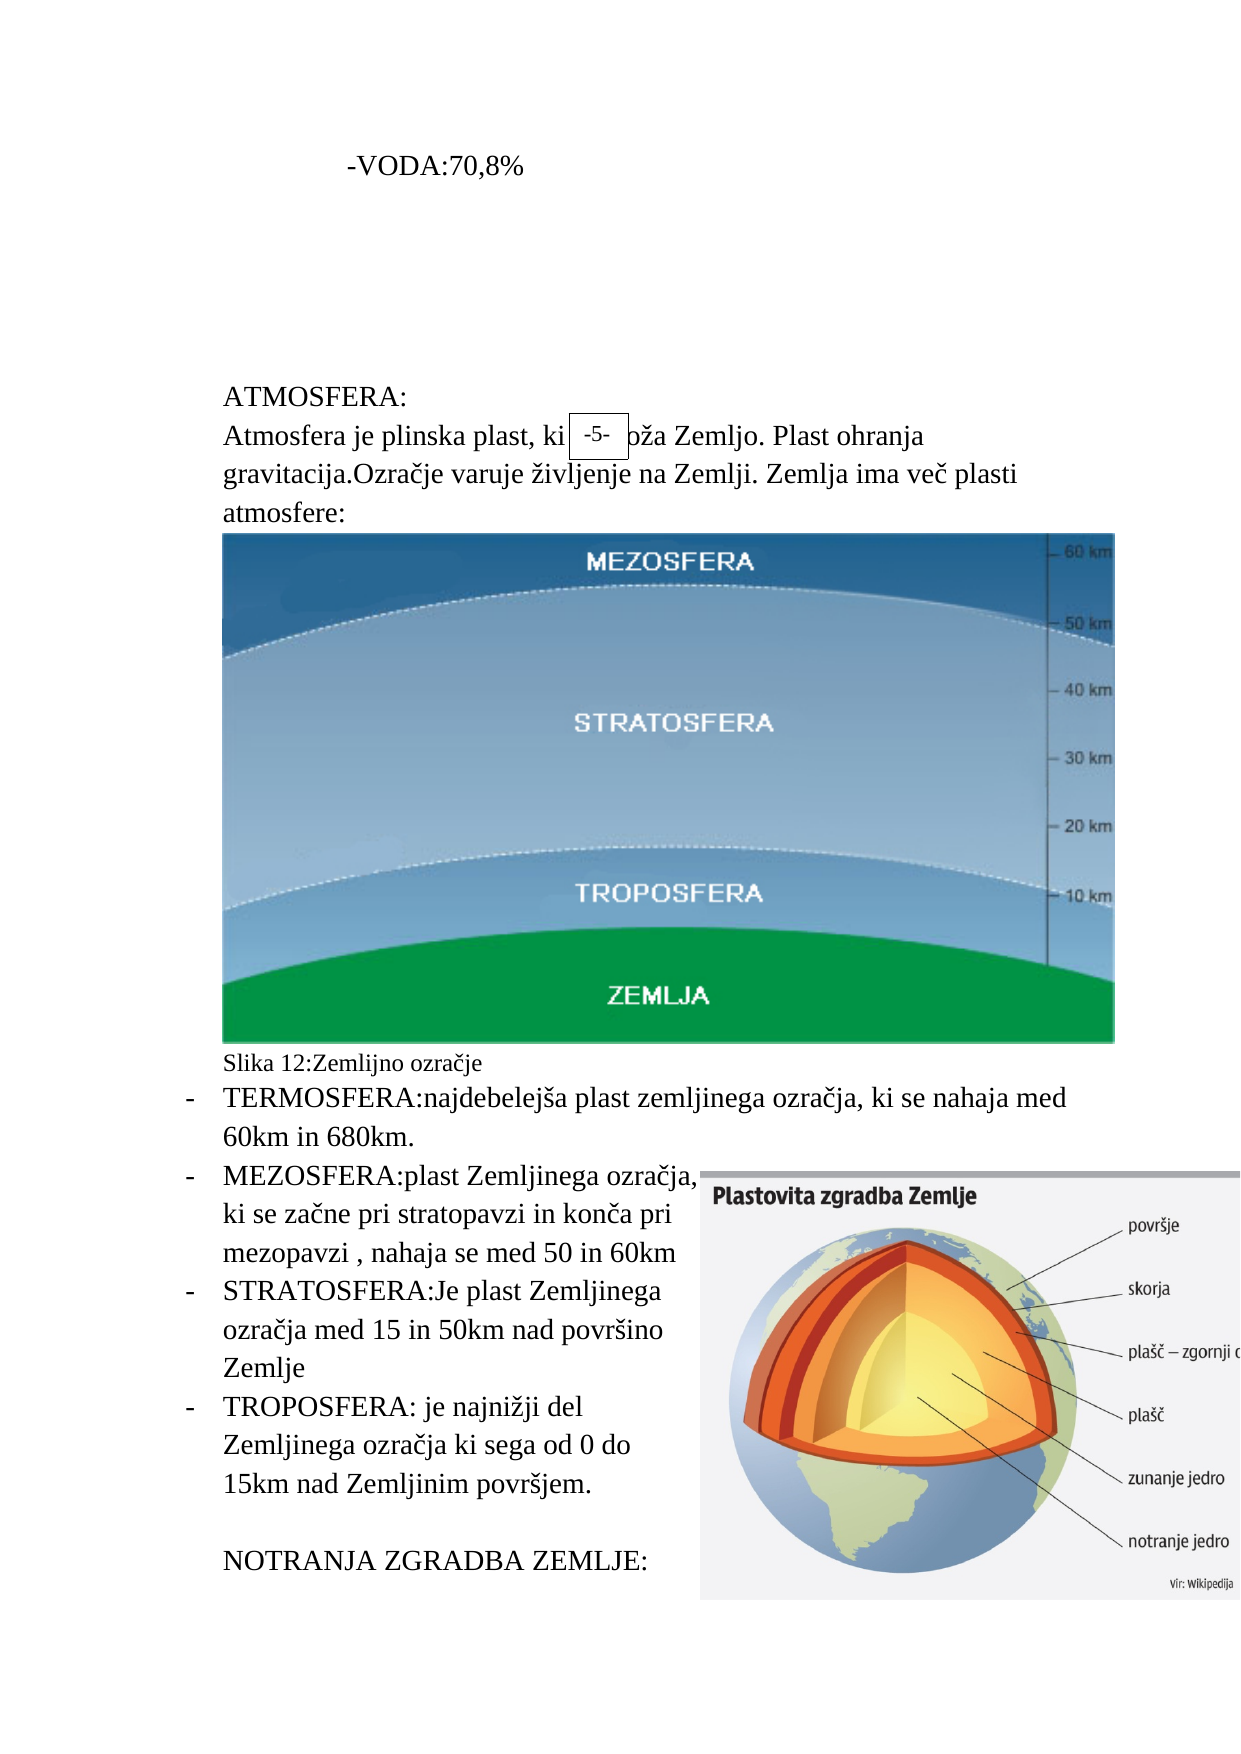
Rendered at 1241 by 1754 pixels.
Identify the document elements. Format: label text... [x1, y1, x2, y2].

list ATMOSFERA: [223, 379, 1093, 412]
list Slika 12:Zemlijno ozračje [223, 1048, 1093, 1076]
list TERMOSFERA:najdebelejša plast zemljinega ozračja, ki se nahaja med 60km in 680km. [185, 1081, 1093, 1153]
list STRATOSFERA:Je plast Zemljinega ozračja med 15 in 50km nad površino Zemlje [185, 1273, 700, 1384]
text -5- [583, 420, 613, 446]
list -VODA:70,8% [223, 148, 1093, 181]
picture [700, 1171, 1241, 1600]
list TROPOSFERA: je najnižji del Zemljinega ozračja ki sega od 0 do 15km nad Zemljinim površjem. [185, 1389, 700, 1499]
list Atmosfera je plinska plast, ki obkroža Zemljo. Plast ohranja gravitacija.Ozračje varuje življenje na Zemlji. Zemlja ima več plasti atmosfere: [223, 418, 1093, 528]
list MEZOSFERA:plast Zemljinega ozračja, ki se začne pri stratopavzi in konča pri mezopavzi , nahaja se med 50 in 60km [185, 1158, 1093, 1268]
list NOTRANJA ZGRADBA ZEMLJE: [223, 1543, 700, 1577]
picture [222, 533, 1115, 1044]
